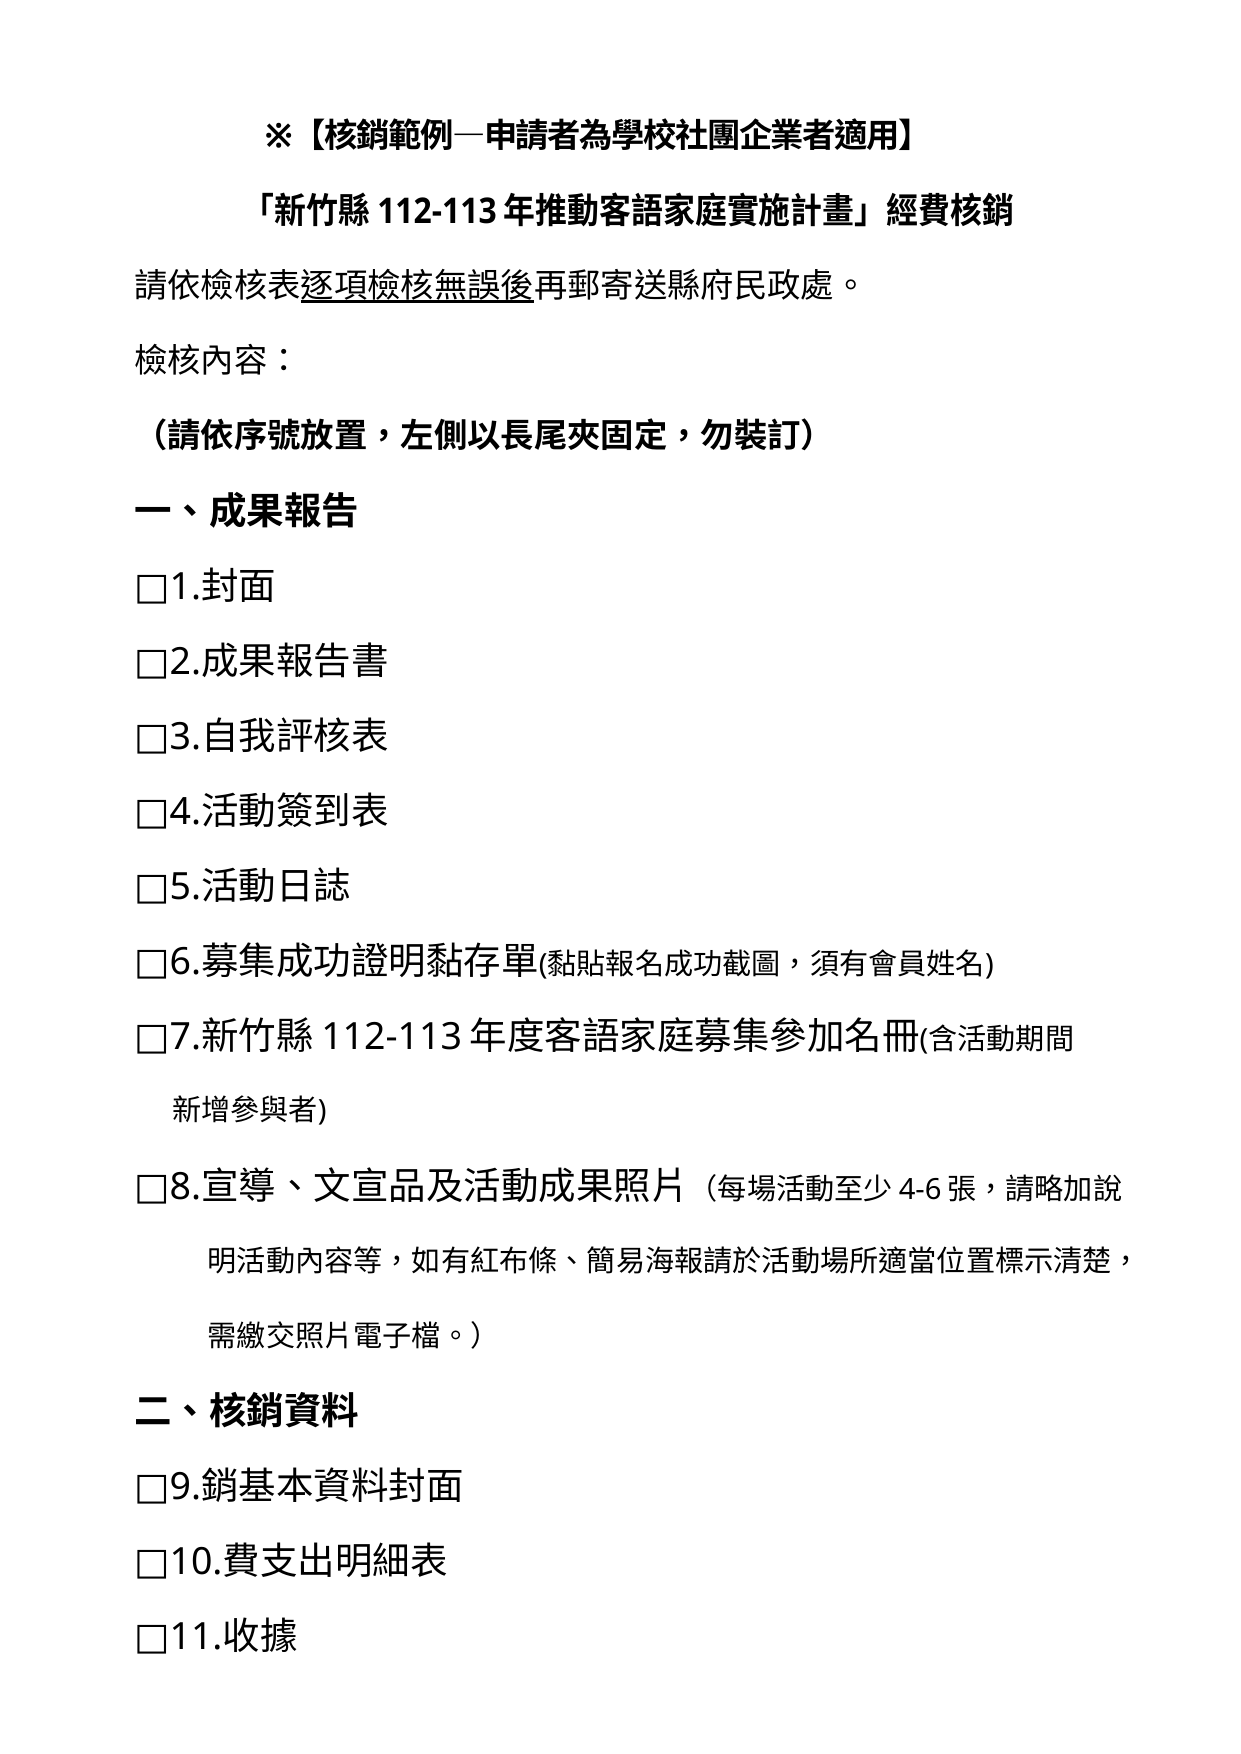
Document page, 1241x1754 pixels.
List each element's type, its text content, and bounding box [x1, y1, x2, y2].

text □6.募集成功證明黏存單(黏貼報名成功截圖，須有會員姓名) [134, 914, 1122, 989]
text 新增參與者) [134, 1064, 1122, 1139]
text □11.收據 [134, 1589, 1122, 1664]
text □3.自我評核表 [134, 689, 1122, 764]
text □9.銷基本資料封面 [134, 1439, 1122, 1514]
text □1.封面 [134, 539, 1122, 614]
text 「新竹縣112-113年推動客語家庭實施計畫」經費核銷 [134, 164, 1122, 239]
text □10.費支出明細表 [134, 1514, 1122, 1589]
text 檢核內容： [134, 314, 1122, 389]
text 請依檢核表逐項檢核無誤後再郵寄送縣府民政處。 [134, 239, 1122, 314]
text □8.宣導、文宣品及活動成果照片（每場活動至少4-6張，請略加說明活動內容等，如有紅布條、簡易海報請於活動場所適當位置標示清楚，需繳交照片電子檔。） [134, 1139, 1122, 1364]
text （請依序號放置，左側以長尾夾固定，勿裝訂） [134, 389, 1122, 464]
text □7.新竹縣112-113年度客語家庭募集參加名冊(含活動期間 [134, 989, 1122, 1064]
text 二、核銷資料 [134, 1364, 1122, 1439]
text □4.活動簽到表 [134, 764, 1122, 839]
text □2.成果報告書 [134, 614, 1122, 689]
text ※【核銷範例—申請者為學校社團企業者適用】 [75, 89, 1122, 164]
text □5.活動日誌 [134, 839, 1122, 914]
text 一、成果報告 [134, 464, 1122, 539]
